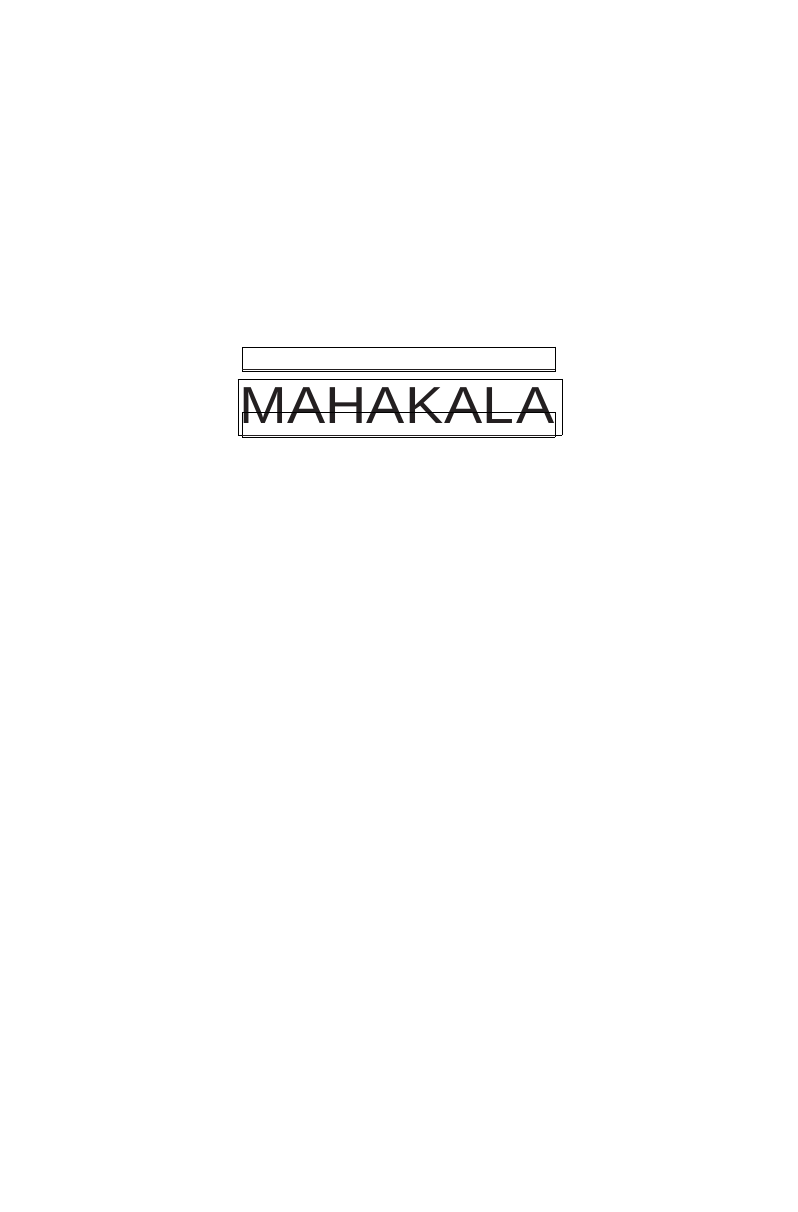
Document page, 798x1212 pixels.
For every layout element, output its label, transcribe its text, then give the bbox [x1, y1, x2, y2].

text MAHAKALA [239, 380, 562, 434]
